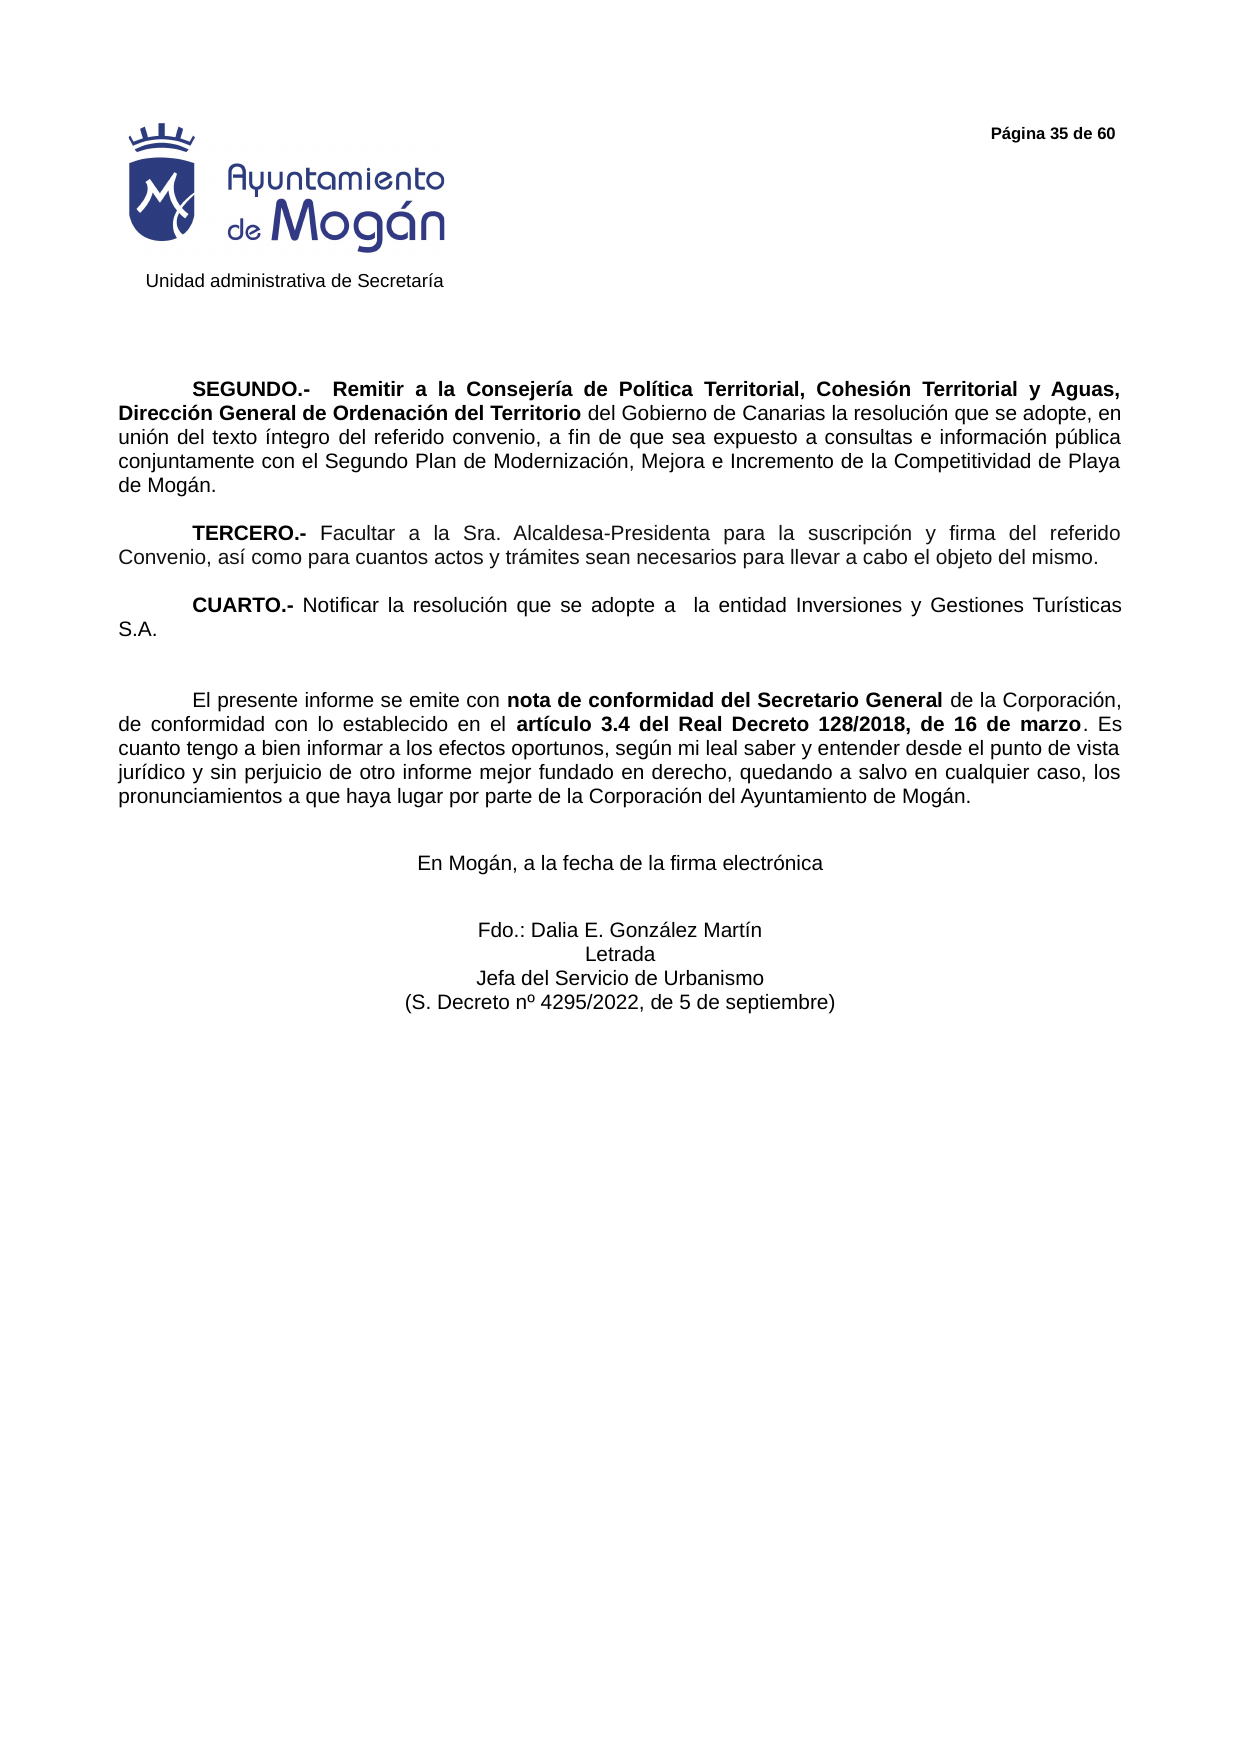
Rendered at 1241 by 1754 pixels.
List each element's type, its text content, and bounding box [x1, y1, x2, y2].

text SEGUNDO.- Remitir a la Consejería de Política Territorial, Cohesión Territorial y Aguas, Dirección General de Ordenación del Territorio del Gobierno de Canarias la resolución que se adopte, en unión del texto íntegro del referido convenio, a fin de que sea expuesto a consultas e información pública conjuntamente con el Segundo Plan de Modernización, Mejora e Incremento de la Competitividad de Playa de Mogán. [118, 377, 1122, 497]
text CUARTO.- Notificar la resolución que se adopte a la entidad Inversiones y Gestiones Turísticas S.A. [118, 592, 1122, 640]
text En Mogán, a la fecha de la firma electrónica [118, 851, 1122, 875]
text El presente informe se emite con nota de conformidad del Secretario General de la Corporación, de conformidad con lo establecido en el artículo 3.4 del Real Decreto 128/2018, de 16 de marzo. Es cuanto tengo a bien informar a los efectos oportunos, según mi leal saber y entender desde el punto de vista jurídico y sin perjuicio de otro informe mejor fundado en derecho, quedando a salvo en cualquier caso, los pronunciamientos a que haya lugar por parte de la Corporación del Ayuntamiento de Mogán. [118, 688, 1122, 808]
text (S. Decreto nº 4295/2022, de 5 de septiembre) [118, 990, 1122, 1014]
picture [128, 123, 445, 259]
text Letrada [118, 942, 1122, 966]
text Jefa del Servicio de Urbanismo [118, 966, 1122, 990]
text TERCERO.- Facultar a la Sra. Alcaldesa-Presidenta para la suscripción y firma del referido Convenio, así como para cuantos actos y trámites sean necesarios para llevar a cabo el objeto del mismo. [118, 521, 1122, 568]
text Fdo.: Dalia E. González Martín [118, 918, 1122, 942]
